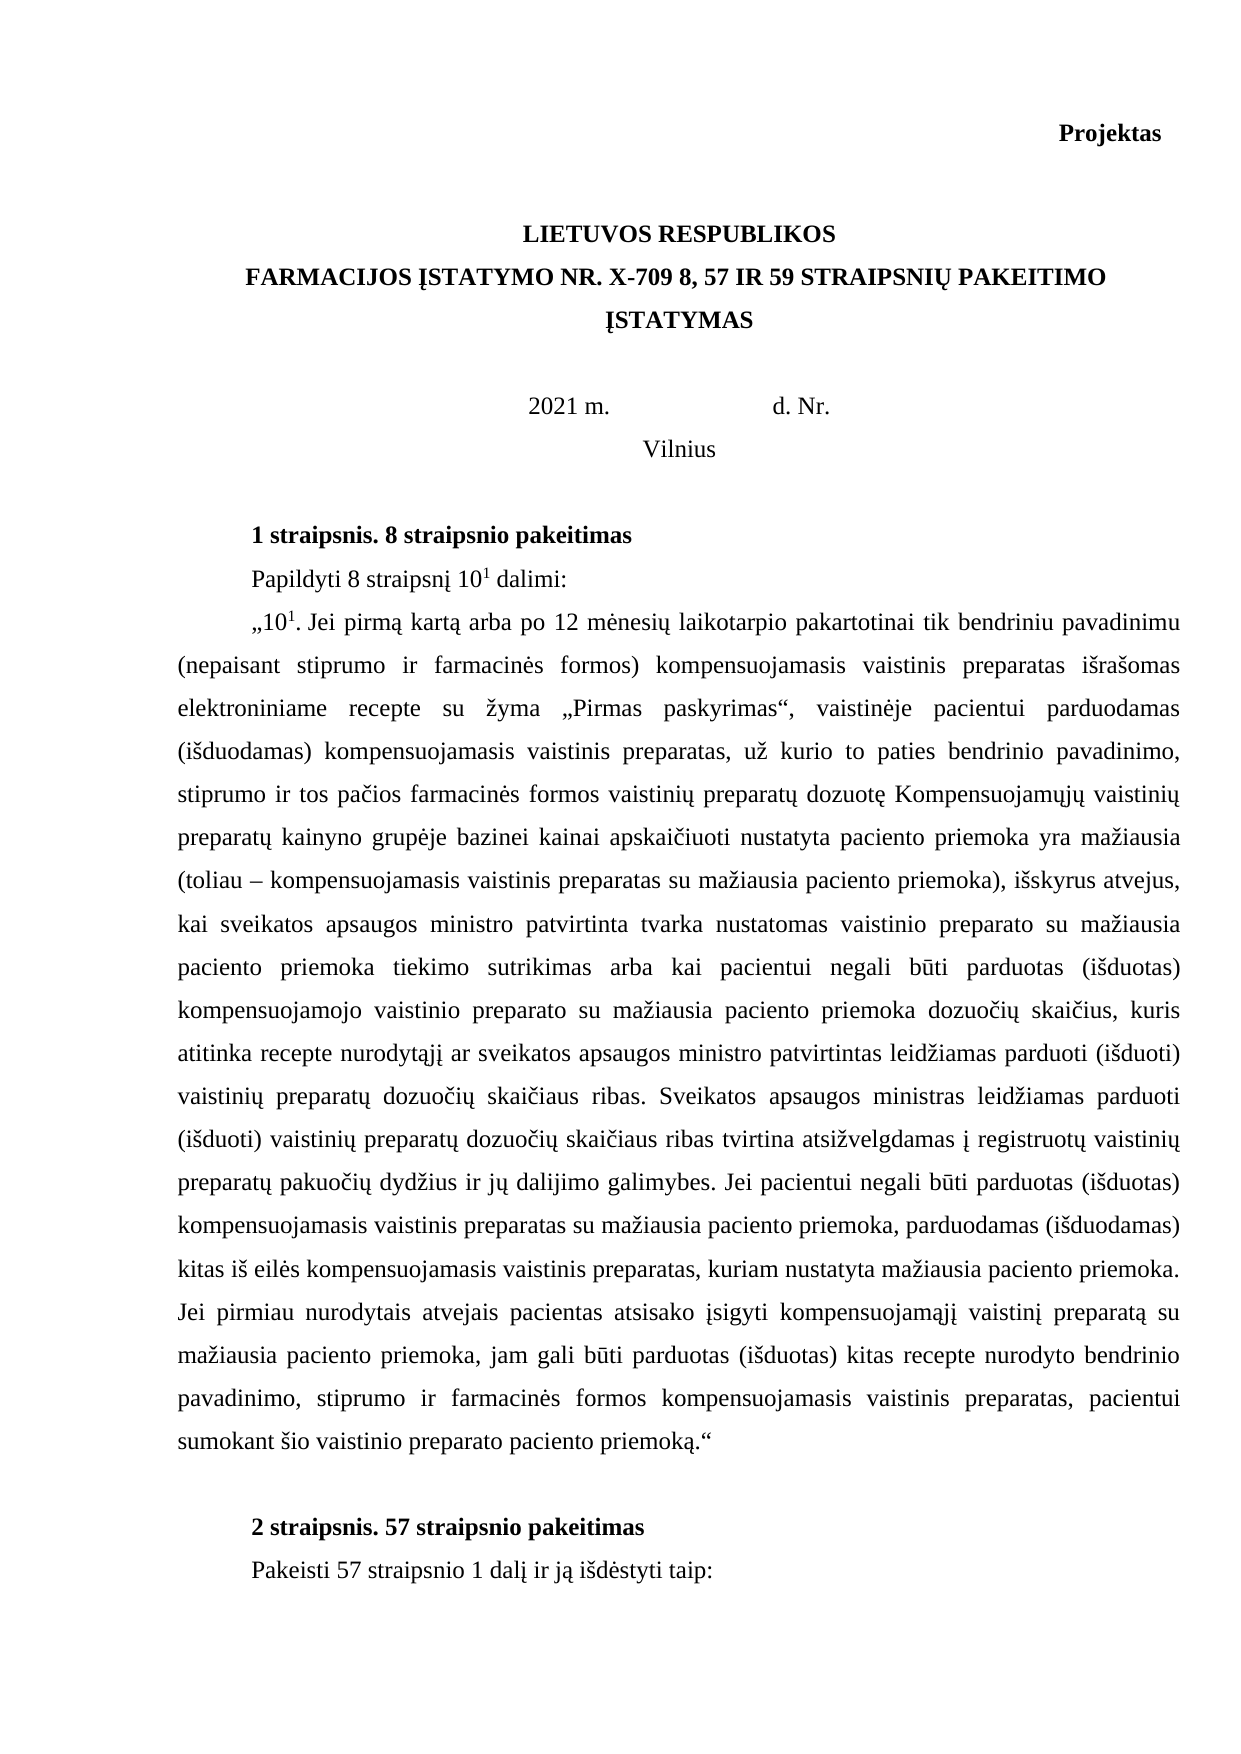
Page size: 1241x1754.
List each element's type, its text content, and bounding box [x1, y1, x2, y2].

text Papildyti 8 straipsnį 101 dalimi: [177, 564, 1181, 592]
text Vilnius [177, 434, 1181, 463]
text ĮSTATYMAS [177, 305, 1181, 334]
text FARMACIJOS ĮSTATYMO NR. X-709 8, 57 IR 59 STRAIPSNIŲ PAKEITIMO [177, 262, 1181, 291]
text LIETUVOS RESPUBLIKOS [177, 219, 1181, 247]
text Pakeisti 57 straipsnio 1 dalį ir ją išdėstyti taip: [177, 1556, 1181, 1584]
text Projektas [871, 118, 1181, 176]
text „101. Jei pirmą kartą arba po 12 mėnesių laikotarpio pakartotinai tik bendriniu pavadinimu (nepaisant stiprumo ir farmacinės formos) kompensuojamasis vaistinis preparatas išrašomas elektroniniame recepte su žyma „Pirmas paskyrimas“, vaistinėje pacientui parduodamas (išduodamas) kompensuojamasis vaistinis preparatas, už kurio to paties bendrinio pavadinimo, stiprumo ir tos pačios farmacinės formos vaistinių preparatų dozuotę Kompensuojamųjų vaistinių preparatų kainyno grupėje bazinei kainai apskaičiuoti nustatyta paciento priemoka yra mažiausia (toliau – kompensuojamasis vaistinis preparatas su mažiausia paciento priemoka), išskyrus atvejus, kai sveikatos apsaugos ministro patvirtinta tvarka nustatomas vaistinio preparato su mažiausia paciento priemoka tiekimo sutrikimas arba kai pacientui negali būti parduotas (išduotas) kompensuojamojo vaistinio preparato su mažiausia paciento priemoka dozuočių skaičius, kuris atitinka recepte nurodytąjį ar sveikatos apsaugos ministro patvirtintas leidžiamas parduoti (išduoti) vaistinių preparatų dozuočių skaičiaus ribas. Sveikatos apsaugos ministras leidžiamas parduoti (išduoti) vaistinių preparatų dozuočių skaičiaus ribas tvirtina atsižvelgdamas į registruotų vaistinių preparatų pakuočių dydžius ir jų dalijimo galimybes. Jei pacientui negali būti parduotas (išduotas) kompensuojamasis vaistinis preparatas su mažiausia paciento priemoka, parduodamas (išduodamas) kitas iš eilės kompensuojamasis vaistinis preparatas, kuriam nustatyta mažiausia paciento priemoka. Jei pirmiau nurodytais atvejais pacientas atsisako įsigyti kompensuojamąjį vaistinį preparatą su mažiausia paciento priemoka, jam gali būti parduotas (išduotas) kitas recepte nurodyto bendrinio pavadinimo, stiprumo ir farmacinės formos kompensuojamasis vaistinis preparatas, pacientui sumokant šio vaistinio preparato paciento priemoką.“ [177, 607, 1181, 1455]
text 2021 m. d. Nr. [177, 391, 1181, 420]
text 1 straipsnis. 8 straipsnio pakeitimas [177, 521, 1181, 549]
text 2 straipsnis. 57 straipsnio pakeitimas [177, 1512, 1181, 1541]
